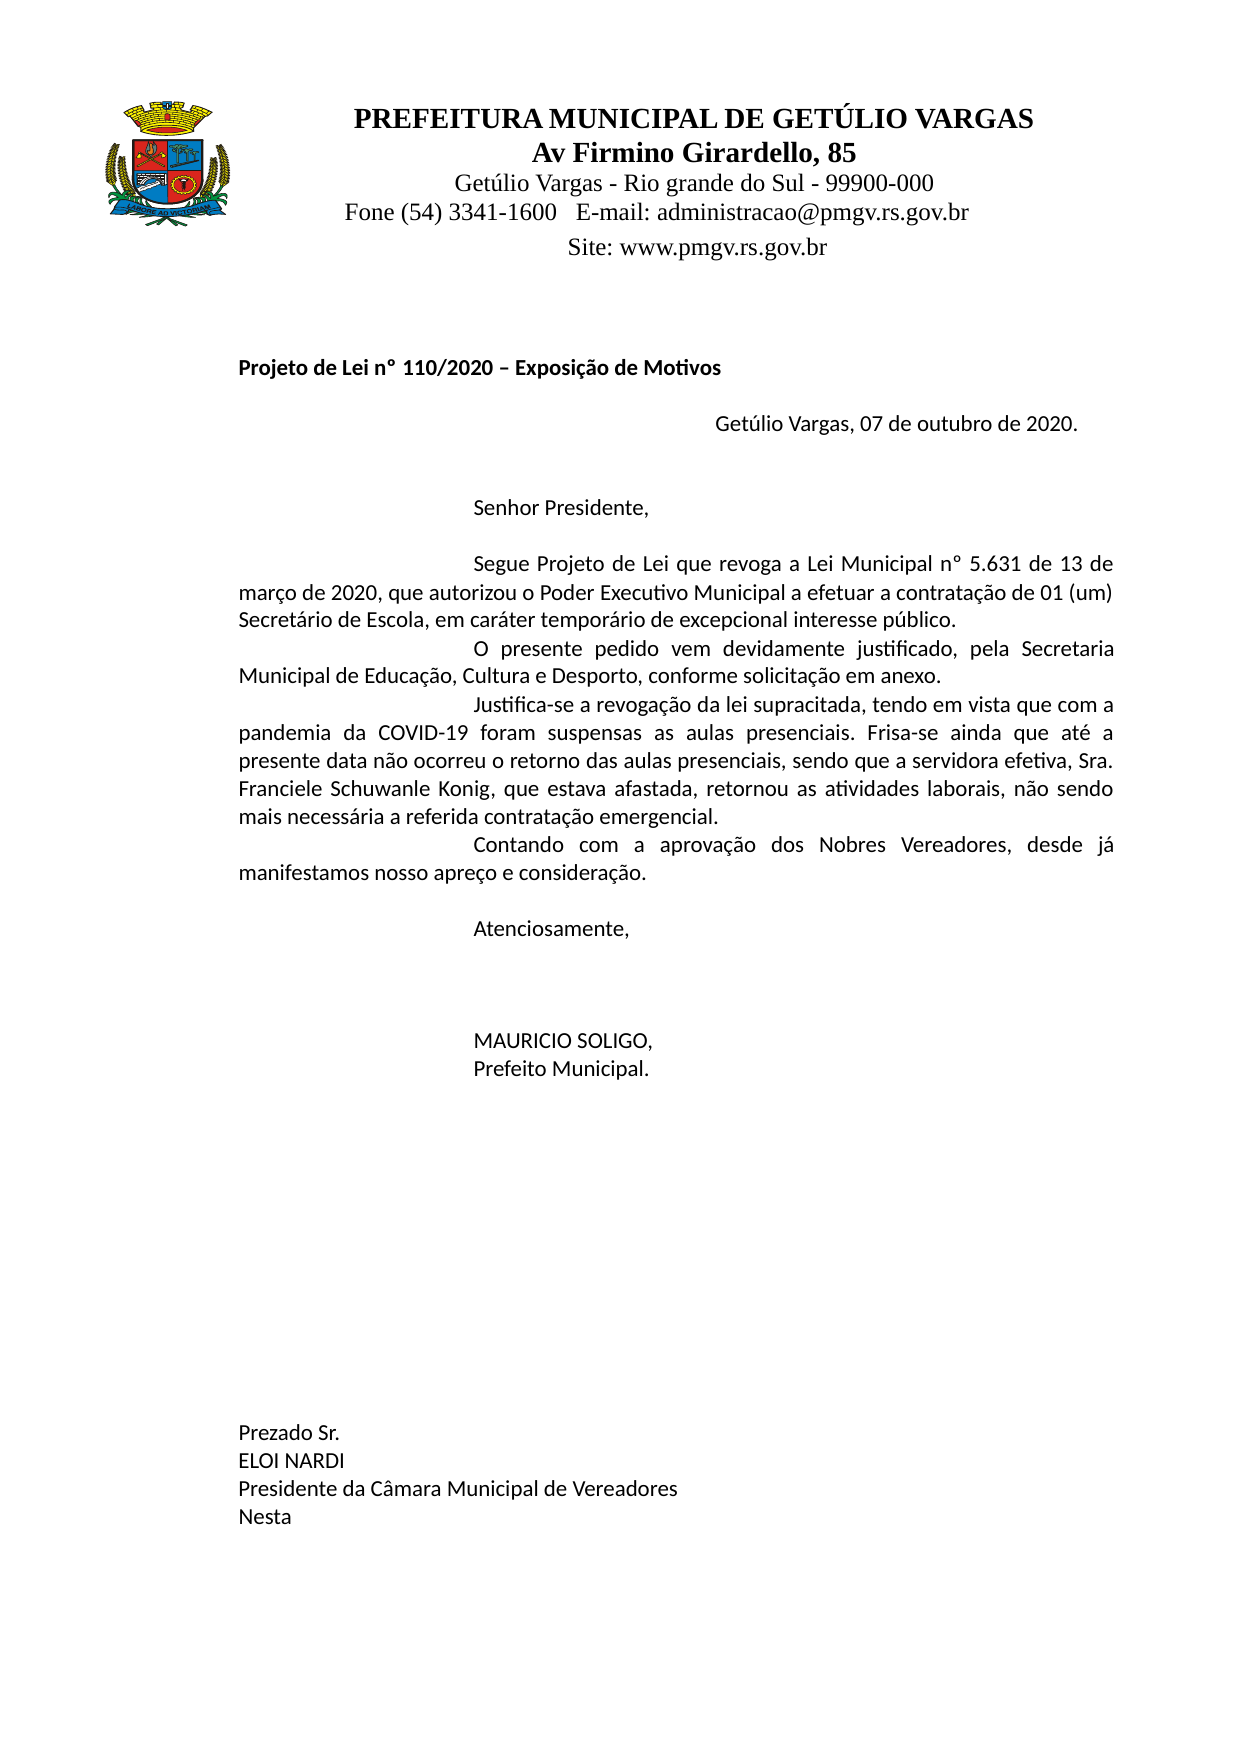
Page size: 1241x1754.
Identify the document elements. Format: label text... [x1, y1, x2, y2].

text Segue Projeto de Lei que revoga a Lei Municipal nº 5.631 de 13 de março de 2020, que autorizou o Poder Executivo Municipal a efetuar a contratação de 01 (um) Secretário de Escola, em caráter temporário de excepcional interesse público. [238, 549, 1115, 634]
text Getúlio Vargas, 07 de outubro de 2020. [238, 409, 1115, 437]
text O presente pedido vem devidamente justificado, pela Secretaria Municipal de Educação, Cultura e Desporto, conforme solicitação em anexo. [238, 634, 1115, 690]
text Atenciosamente, [238, 914, 1115, 942]
text Senhor Presidente, [238, 493, 1115, 522]
text Prezado Sr. [238, 1418, 1115, 1446]
text MAURICIO SOLIGO, [238, 1026, 1115, 1054]
text Nesta [238, 1502, 1115, 1530]
text Prefeito Municipal. [238, 1054, 1115, 1082]
text Presidente da Câmara Municipal de Vereadores [212, 1474, 1115, 1502]
text ELOI NARDI [212, 1446, 1115, 1474]
text Contando com a aprovação dos Nobres Vereadores, desde já manifestamos nosso apreço e consideração. [238, 830, 1115, 886]
text Projeto de Lei nº 110/2020 – Exposição de Motivos [238, 353, 1115, 381]
text Justifica-se a revogação da lei supracitada, tendo em vista que com a pandemia da COVID-19 foram suspensas as aulas presenciais. Frisa-se ainda que até a presente data não ocorreu o retorno das aulas presenciais, sendo que a servidora efetiva, Sra. Franciele Schuwanle Konig, que estava afastada, retornou as atividades laborais, não sendo mais necessária a referida contratação emergencial. [238, 690, 1115, 830]
